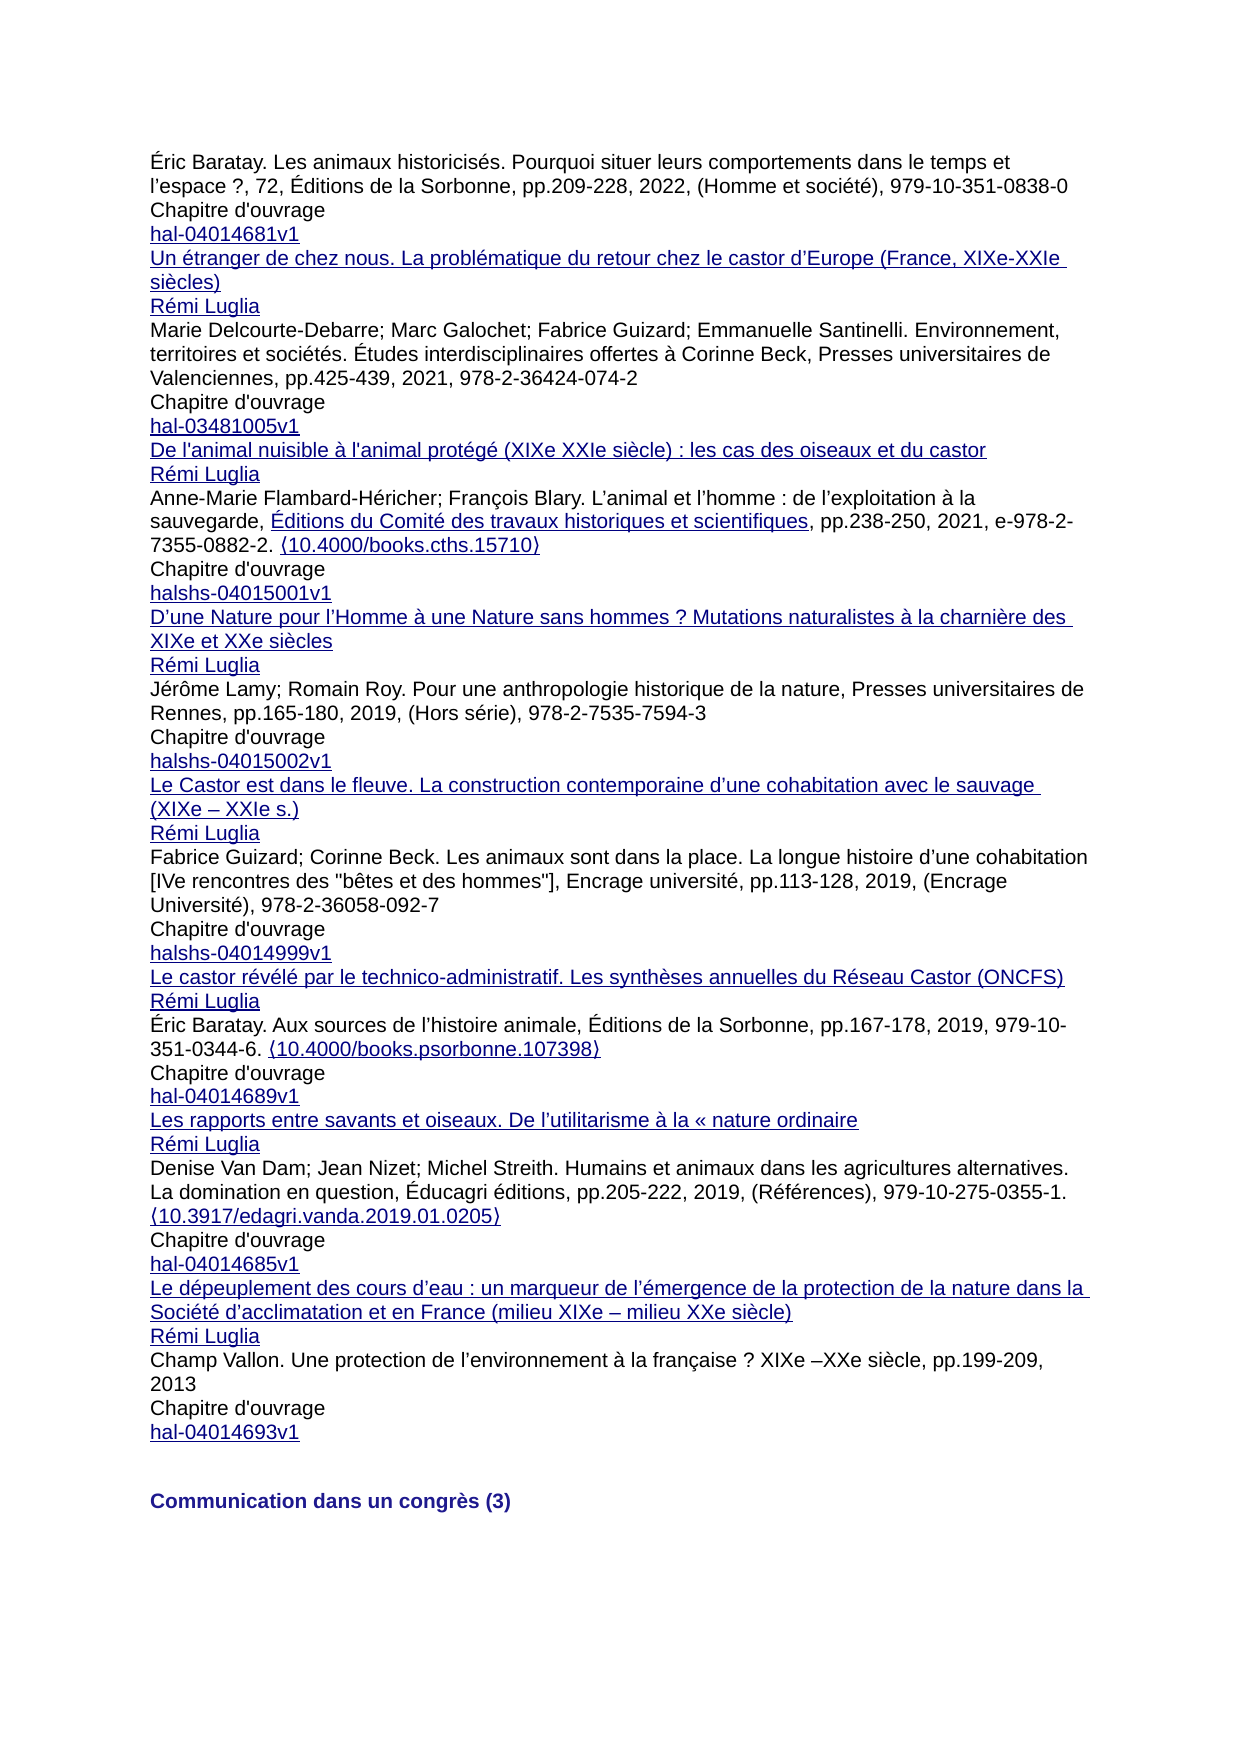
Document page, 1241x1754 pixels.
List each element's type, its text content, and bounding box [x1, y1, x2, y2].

table_cell Le castor révélé par le technico-administratif. Les synthèses annuelles du Réseau Castor (ONCFS) Rémi Luglia Éric Baratay. Aux sources de l’histoire animale, Éditions de la Sorbonne, pp.167-178, 2019, 979-10-351-0344-6. ⟨10.4000/books.psorbonne.107398⟩ Chapitre d'ouvrage hal-04014689v1 [150, 965, 1090, 1108]
table_cell Société d’acclimatation et en France (milieu XIXe – milieu XXe siècle) Rémi Luglia Champ Vallon. Une protection de l’environnement à la française ? XIXe –XXe siècle, pp.199-209, 2013 Chapitre d'ouvrage hal-04014693v1 [150, 1298, 1090, 1444]
table_cell D’une Nature pour l’Homme à une Nature sans hommes ? Mutations naturalistes à la charnière des XIXe et XXe siècles Rémi Luglia Jérôme Lamy; Romain Roy. Pour une anthropologie historique de la nature, Presses universitaires de Rennes, pp.165-180, 2019, (Hors série), 978-2-7535-7594-3 Chapitre d'ouvrage halshs-04015002v1 [150, 605, 1090, 773]
table_cell Éric Baratay. Les animaux historicisés. Pourquoi situer leurs comportements dans le temps et l’espace ?, 72, Éditions de la Sorbonne, pp.209-228, 2022, (Homme et société), 979-10-351-0838-0 Chapitre d'ouvrage hal-04014681v1 [150, 150, 1090, 246]
subtitle Communication dans un congrès (3) [150, 1488, 1090, 1512]
table_cell De l'animal nuisible à l'animal protégé (XIXe XXIe siècle) : les cas des oiseaux et du castor Rémi Luglia Anne-Marie Flambard-Héricher; François Blary. L’animal et l’homme : de l’exploitation à la sauvegarde, Éditions du Comité des travaux historiques et scientifiques, pp.238-250, 2021, e-978-2-7355-0882-2. ⟨10.4000/books.cths.15710⟩ Chapitre d'ouvrage halshs-04015001v1 [150, 438, 1090, 605]
table_cell Les rapports entre savants et oiseaux. De l’utilitarisme à la « nature ordinaire Rémi Luglia Denise Van Dam; Jean Nizet; Michel Streith. Humains et animaux dans les agricultures alternatives. La domination en question, Éducagri éditions, pp.205-222, 2019, (Références), 979-10-275-0355-1. ⟨10.3917/edagri.vanda.2019.01.0205⟩ Chapitre d'ouvrage hal-04014685v1 [150, 1108, 1090, 1276]
table_cell Le Castor est dans le fleuve. La construction contemporaine d’une cohabitation avec le sauvage (XIXe – XXIe s.) Rémi Luglia Fabrice Guizard; Corinne Beck. Les animaux sont dans la place. La longue histoire d’une cohabitation [IVe rencontres des "bêtes et des hommes"], Encrage université, pp.113-128, 2019, (Encrage Université), 978-2-36058-092-7 Chapitre d'ouvrage halshs-04014999v1 [150, 773, 1090, 964]
table_cell Un étranger de chez nous. La problématique du retour chez le castor d’Europe (France, XIXe-XXIe siècles) Rémi Luglia Marie Delcourte-Debarre; Marc Galochet; Fabrice Guizard; Emmanuelle Santinelli. Environnement, territoires et sociétés. Études interdisciplinaires offertes à Corinne Beck, Presses universitaires de Valenciennes, pp.425-439, 2021, 978-2-36424-074-2 Chapitre d'ouvrage hal-03481005v1 [150, 246, 1090, 437]
table_cell Le dépeuplement des cours d’eau : un marqueur de l’émergence de la protection de la nature dans la [150, 1276, 1090, 1297]
